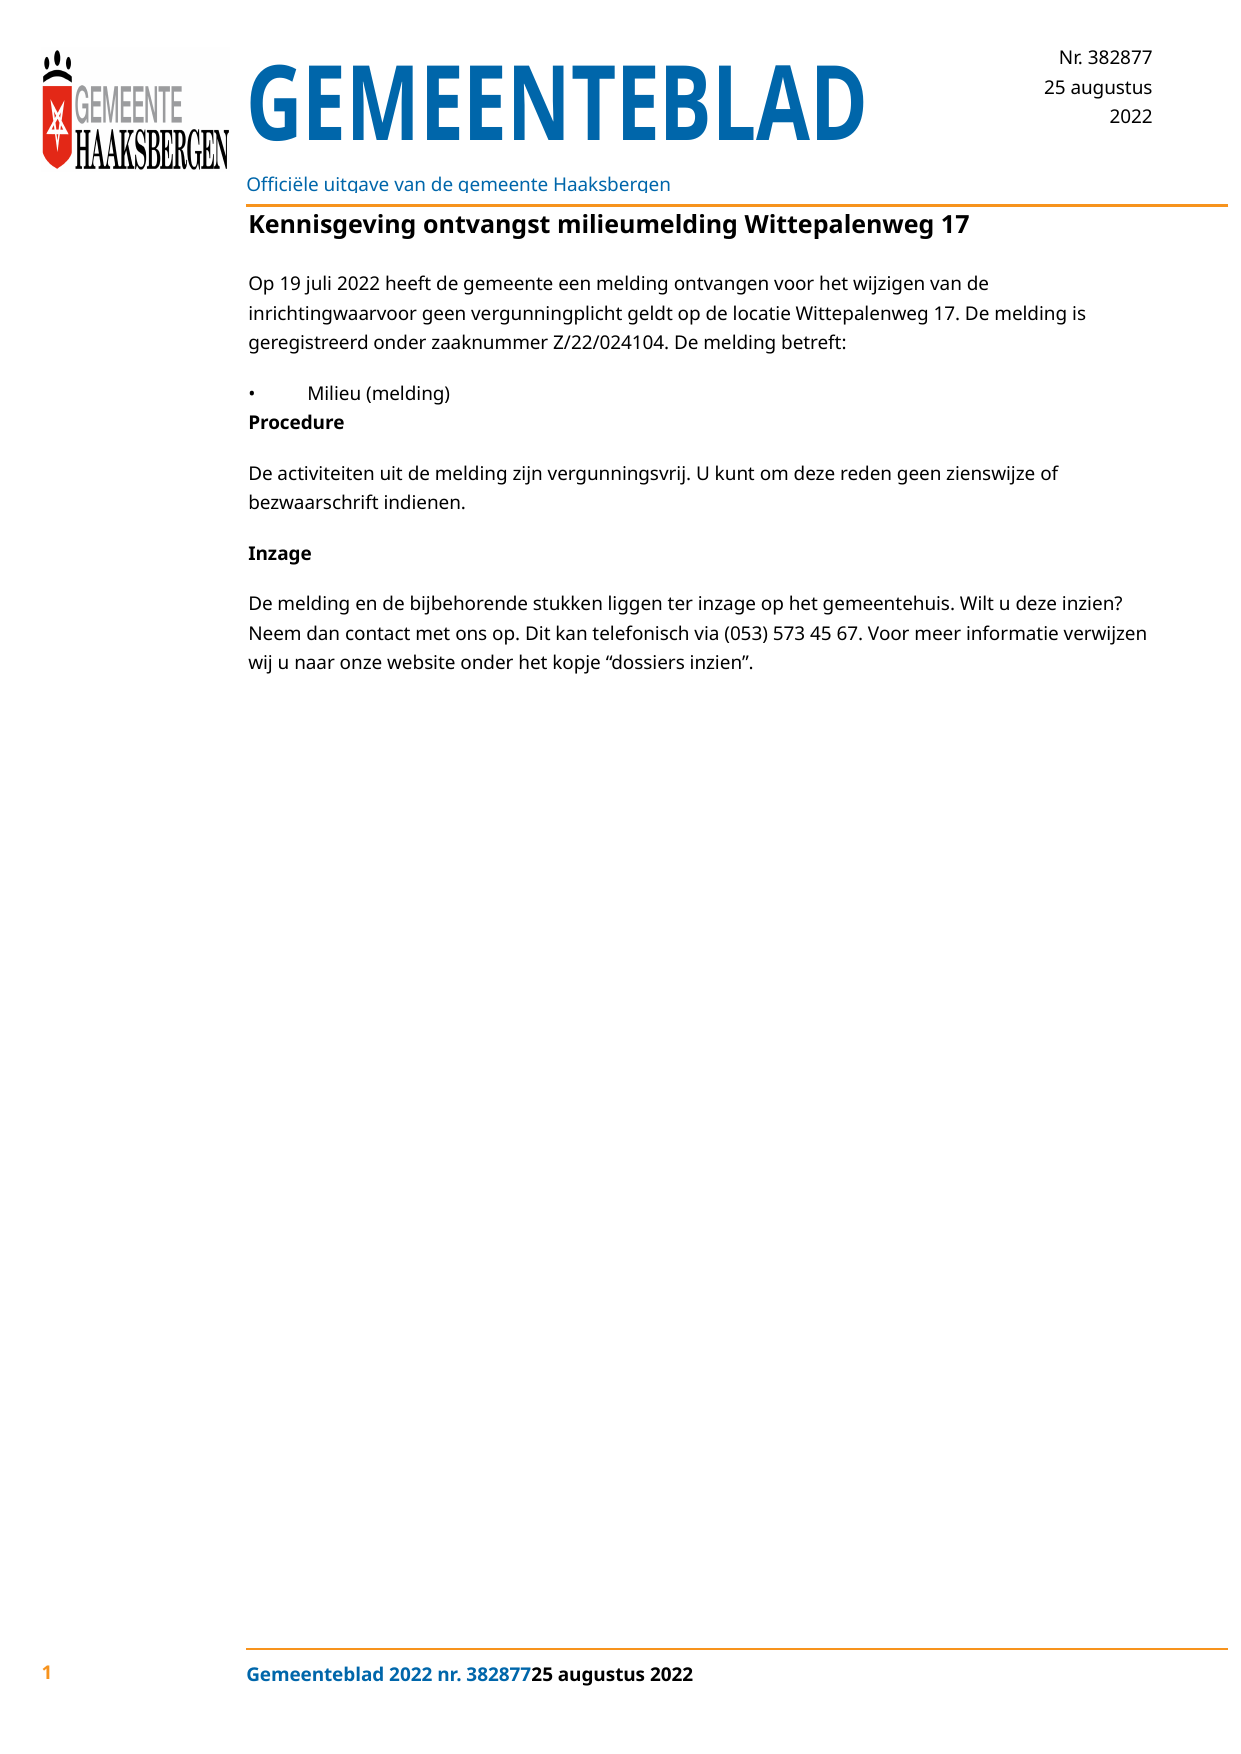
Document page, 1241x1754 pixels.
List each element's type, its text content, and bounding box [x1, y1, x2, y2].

picture [41, 47, 231, 172]
text Kennisgeving ontvangst milieumelding Wittepalenweg 17 [248, 207, 1152, 241]
text Op 19 juli 2022 heeft de gemeente een melding ontvangen voor het wijzigen van de inrichtingwaarvoor geen vergunningplicht geldt op de locatie Wittepalenweg 17. De melding is geregistreerd onder zaaknummer Z/22/024104. De melding betreft: [248, 270, 1152, 355]
text Inzage [248, 540, 1152, 566]
list Milieu (melding) [248, 380, 1152, 406]
text Procedure [248, 409, 1152, 435]
text De melding en de bijbehorende stukken liggen ter inzage op het gemeentehuis. Wilt u deze inzien? Neem dan contact met ons op. Dit kan telefonisch via (053) 573 45 67. Voor meer informatie verwijzen wij u naar onze website onder het kopje “dossiers inzien”. [248, 590, 1152, 675]
text De activiteiten uit de melding zijn vergunningsvrij. U kunt om deze reden geen zienswijze of bezwaarschrift indienen. [248, 460, 1152, 515]
